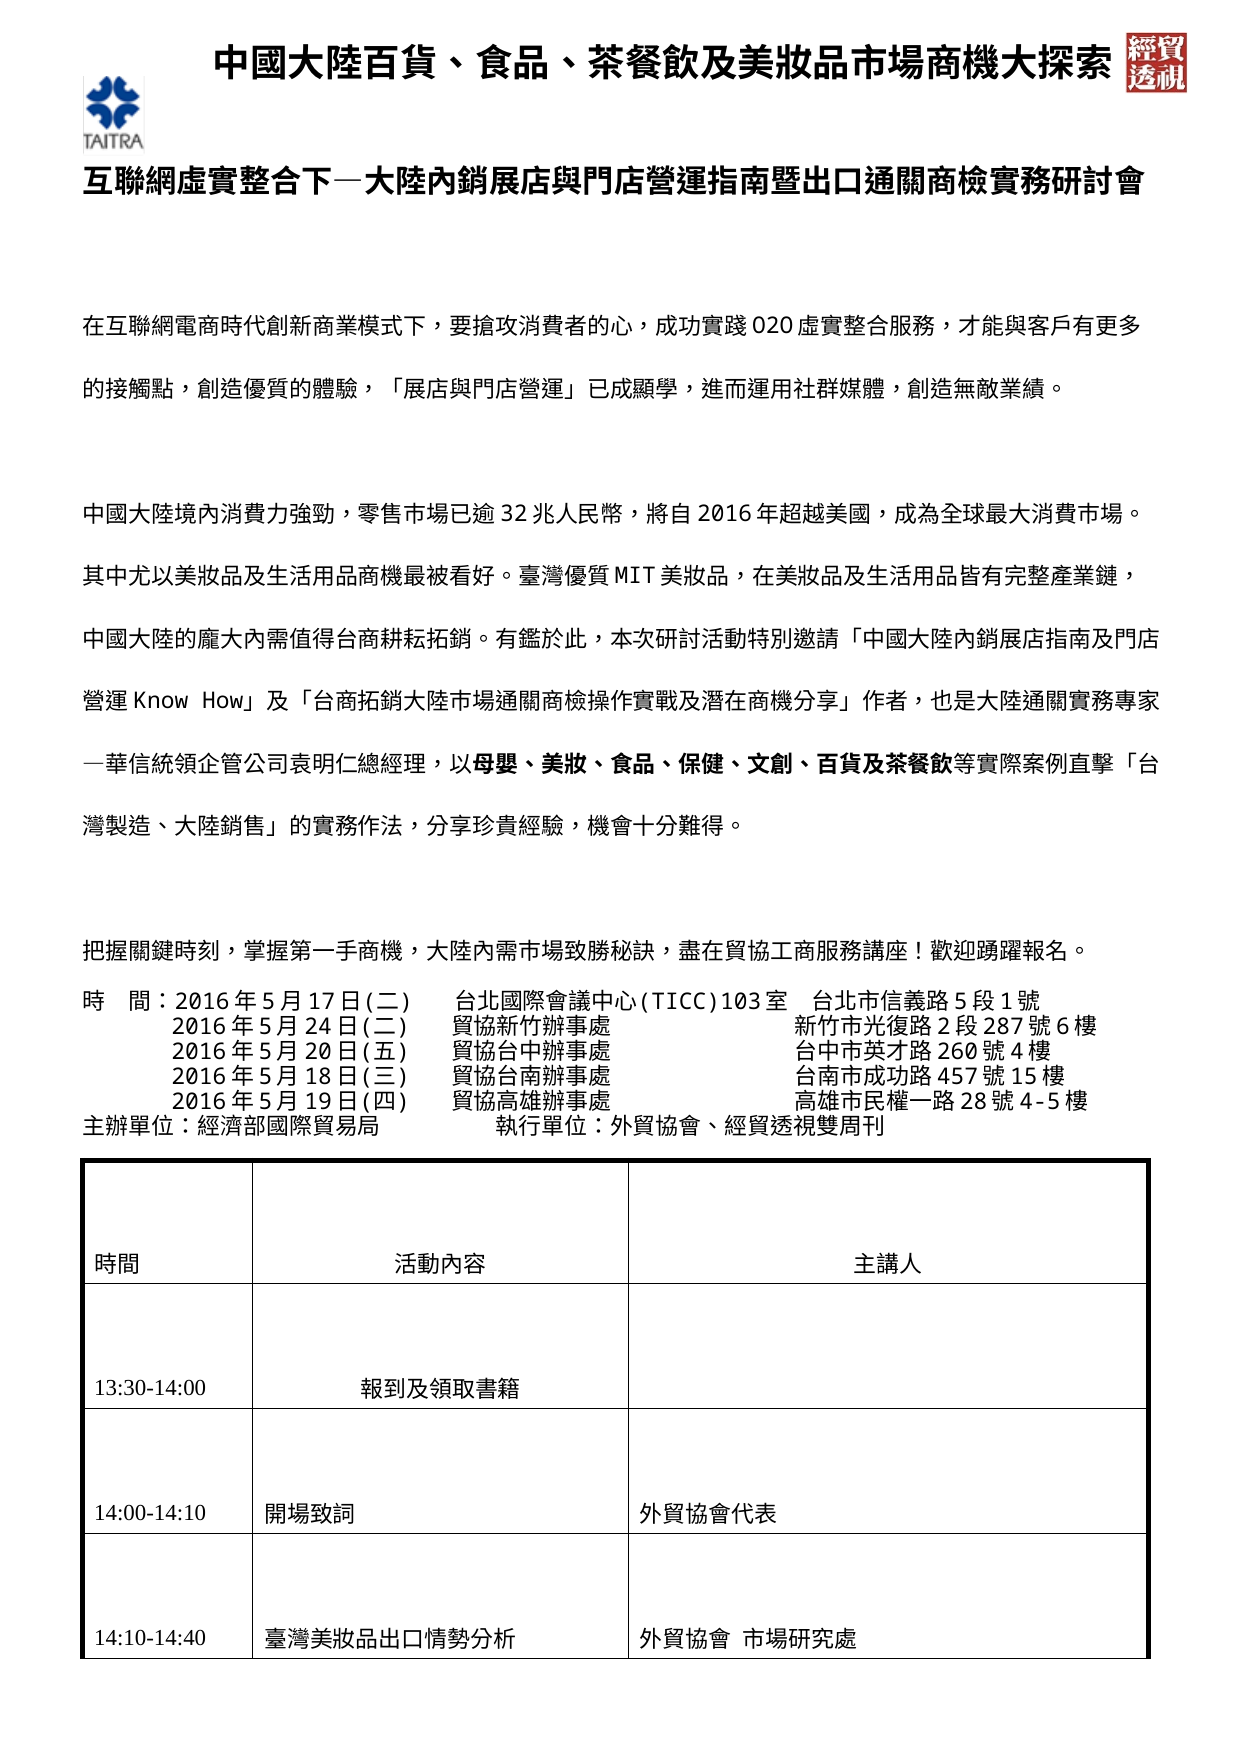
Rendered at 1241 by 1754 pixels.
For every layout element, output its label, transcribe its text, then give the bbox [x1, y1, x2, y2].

table_header 活動內容 [253, 1163, 628, 1283]
table_cell [629, 1284, 1146, 1408]
table_cell 外貿協會 市場研究處 [629, 1534, 1146, 1658]
table_cell 外貿協會代表 [629, 1409, 1146, 1533]
table_cell 開場致詞 [253, 1409, 628, 1533]
text 中國大陸百貨、食品、茶餐飲及美妝品市場商機大探索 [83, 33, 1181, 156]
text 2016年5月19日(四) 貿協高雄辦事處 高雄市民權一路28號4-5樓 [171, 1089, 1181, 1114]
table_cell 14:10-14:40 [85, 1534, 252, 1658]
text 把握關鍵時刻，掌握第一手商機，大陸內需巿場致勝秘訣，盡在貿協工商服務講座！歡迎踴躍報名。 [83, 908, 1161, 970]
text 在互聯網電商時代創新商業模式下，要搶攻消費者的心，成功實踐O2O虛實整合服務，才能與客戶有更多的接觸點，創造優質的體驗，「展店與門店營運」已成顯學，進而運用社群媒體，創造無敵業績。 [83, 283, 1161, 408]
table_cell 報到及領取書籍 [253, 1284, 628, 1408]
text 中國大陸境內消費力強勁，零售巿場已逾32兆人民幣，將自2016年超越美國，成為全球最大消費巿場。其中尤以美妝品及生活用品商機最被看好。臺灣優質MIT美妝品，在美妝品及生活用品皆有完整產業鏈，中國大陸的龐大內需值得台商耕耘拓銷。有鑑於此，本次研討活動特別邀請「中國大陸內銷展店指南及門店營運Know How」及「台商拓銷大陸巿場通關商檢操作實戰及潛在商機分享」作者，也是大陸通關實務專家—華信統領企管公司袁明仁總經理，以母嬰、美妝、食品、保健、文創、百貨及茶餐飲等實際案例直擊「台灣製造、大陸銷售」的實務作法，分享珍貴經驗，機會十分難得。 [83, 470, 1161, 845]
text 互聯網虛實整合下—大陸內銷展店與門店營運指南暨出口通關商檢實務研討會 [83, 156, 1181, 201]
text 2016年5月24日(二) 貿協新竹辦事處 新竹市光復路2段287號6樓 [171, 1014, 1181, 1039]
table_cell 14:00-14:10 [85, 1409, 252, 1533]
table_header 時間 [85, 1163, 252, 1283]
text 主辦單位：經濟部國際貿易局 執行單位：外貿協會、經貿透視雙周刊 [83, 1114, 1181, 1139]
table_header 主講人 [629, 1163, 1146, 1283]
table_cell 臺灣美妝品出口情勢分析 [253, 1534, 628, 1658]
text 2016年5月20日(五) 貿協台中辦事處 台中市英才路260號4樓 [171, 1039, 1181, 1064]
text 2016年5月18日(三) 貿協台南辦事處 台南市成功路457號15樓 [171, 1064, 1181, 1089]
text 時 間：2016年5月17日(二) 台北國際會議中心(TICC)103室 台北市信義路5段1號 [83, 989, 1181, 1014]
table_cell 13:30-14:00 [85, 1284, 252, 1408]
